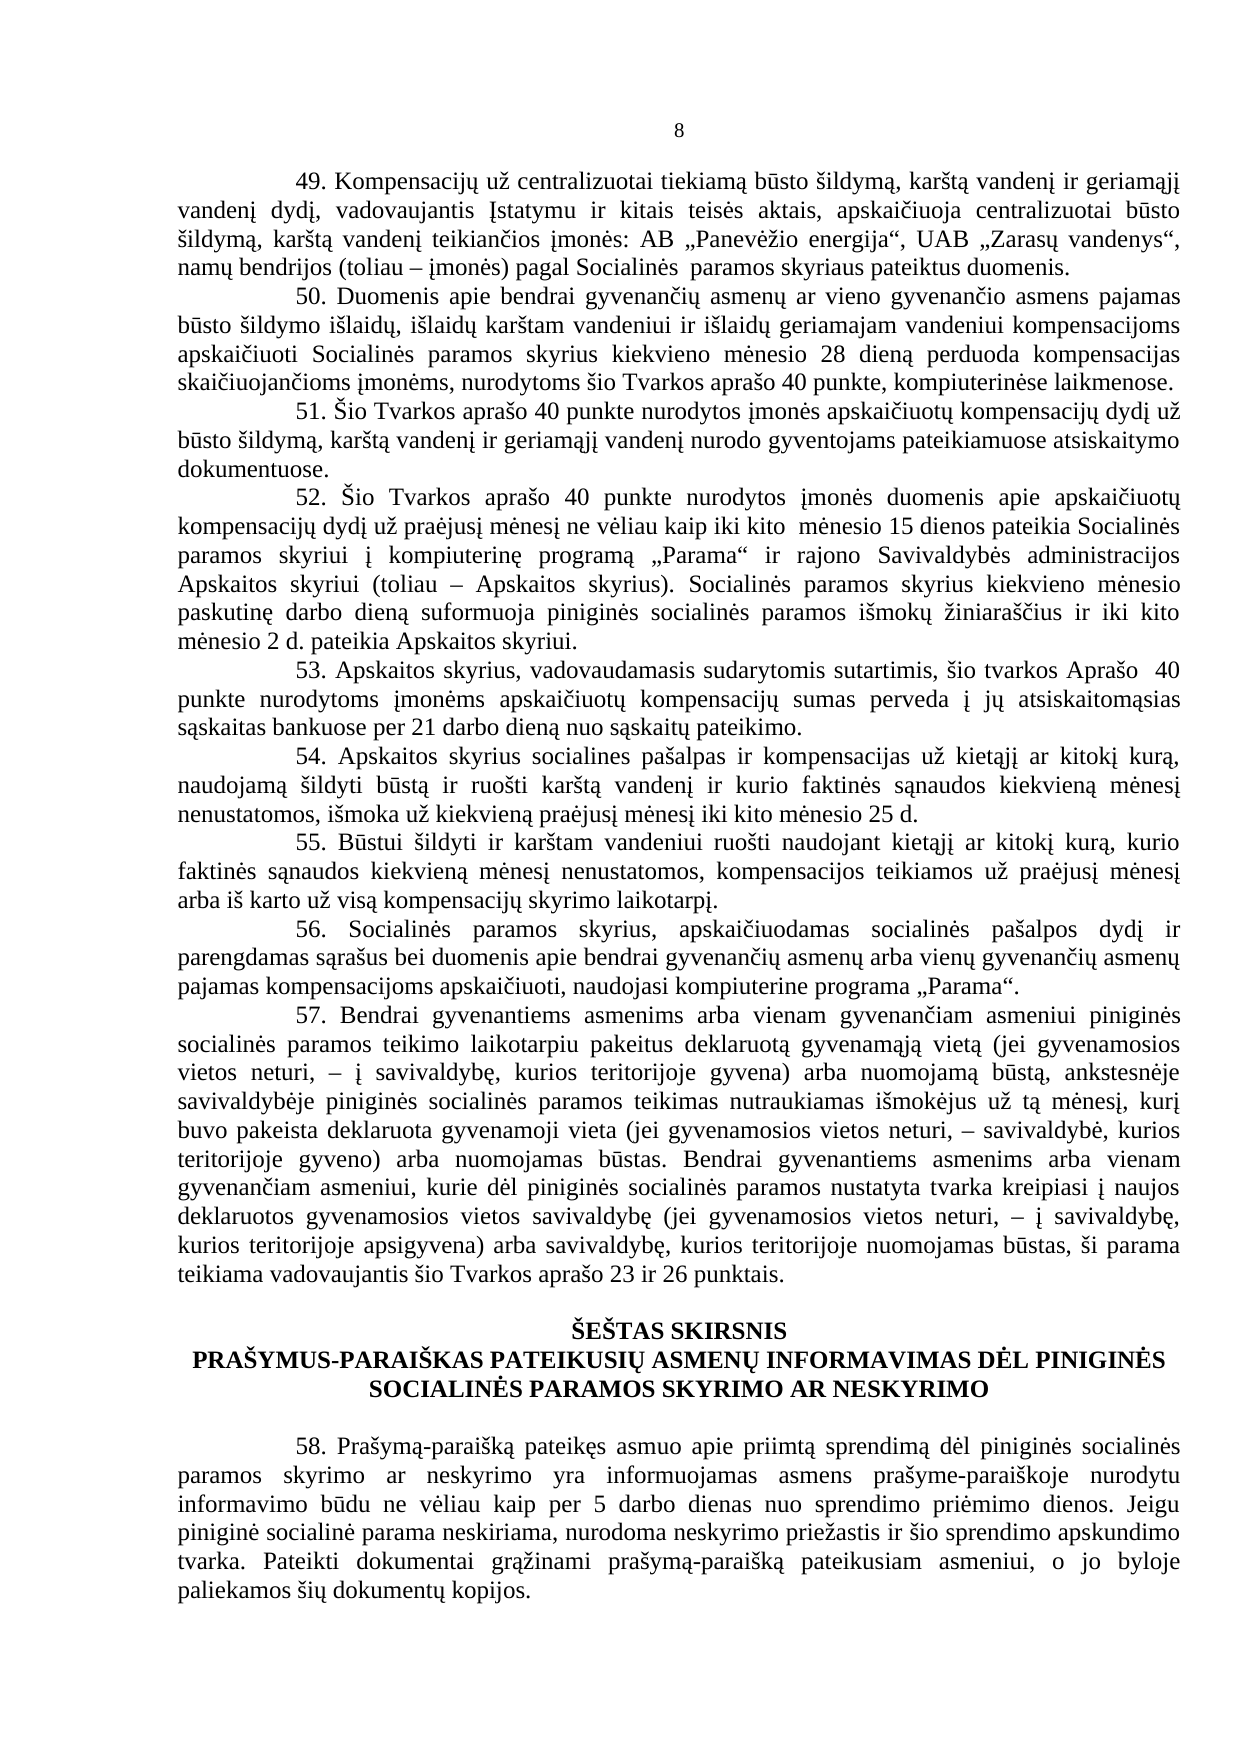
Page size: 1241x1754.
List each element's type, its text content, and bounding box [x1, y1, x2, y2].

text 58. Prašymą-paraišką pateikęs asmuo apie priimtą sprendimą dėl piniginės socialinės paramos skyrimo ar neskyrimo yra informuojamas asmens prašyme-paraiškoje nurodytu informavimo būdu ne vėliau kaip per 5 darbo dienas nuo sprendimo priėmimo dienos. Jeigu piniginė socialinė parama neskiriama, nurodoma neskyrimo priežastis ir šio sprendimo apskundimo tvarka. Pateikti dokumentai grąžinami prašymą-paraišką pateikusiam asmeniui, o jo byloje paliekamos šių dokumentų kopijos. [177, 1431, 1181, 1604]
text 52. Šio Tvarkos aprašo 40 punkte nurodytos įmonės duomenis apie apskaičiuotų kompensacijų dydį už praėjusį mėnesį ne vėliau kaip iki kito mėnesio 15 dienos pateikia Socialinės paramos skyriui į kompiuterinę programą „Parama“ ir rajono Savivaldybės administracijos Apskaitos skyriui (toliau – Apskaitos skyrius). Socialinės paramos skyrius kiekvieno mėnesio paskutinę darbo dieną suformuoja piniginės socialinės paramos išmokų žiniaraščius ir iki kito mėnesio 2 d. pateikia Apskaitos skyriui. [177, 482, 1181, 655]
text 49. Kompensacijų už centralizuotai tiekiamą būsto šildymą, karštą vandenį ir geriamąjį vandenį dydį, vadovaujantis Įstatymu ir kitais teisės aktais, apskaičiuoja centralizuotai būsto šildymą, karštą vandenį teikiančios įmonės: AB „Panevėžio energija“, UAB „Zarasų vandenys“, namų bendrijos (toliau – įmonės) pagal Socialinės paramos skyriaus pateiktus duomenis. [177, 166, 1181, 281]
text 50. Duomenis apie bendrai gyvenančių asmenų ar vieno gyvenančio asmens pajamas būsto šildymo išlaidų, išlaidų karštam vandeniui ir išlaidų geriamajam vandeniui kompensacijoms apskaičiuoti Socialinės paramos skyrius kiekvieno mėnesio 28 dieną perduoda kompensacijas skaičiuojančioms įmonėms, nurodytoms šio Tvarkos aprašo 40 punkte, kompiuterinėse laikmenose. [177, 281, 1181, 396]
text 54. Apskaitos skyrius socialines pašalpas ir kompensacijas už kietąjį ar kitokį kurą, naudojamą šildyti būstą ir ruošti karštą vandenį ir kurio faktinės sąnaudos kiekvieną mėnesį nenustatomos, išmoka už kiekvieną praėjusį mėnesį iki kito mėnesio 25 d. [177, 741, 1181, 827]
text PRAŠYMUS-PARAIŠKAS PATEIKUSIŲ ASMENŲ INFORMAVIMAS DĖL PINIGINĖS SOCIALINĖS PARAMOS SKYRIMO AR NESKYRIMO [177, 1345, 1181, 1402]
text 55. Būstui šildyti ir karštam vandeniui ruošti naudojant kietąjį ar kitokį kurą, kurio faktinės sąnaudos kiekvieną mėnesį nenustatomos, kompensacijos teikiamos už praėjusį mėnesį arba iš karto už visą kompensacijų skyrimo laikotarpį. [177, 827, 1181, 914]
text ŠEŠTAS SKIRSNIS [177, 1316, 1181, 1345]
text 51. Šio Tvarkos aprašo 40 punkte nurodytos įmonės apskaičiuotų kompensacijų dydį už būsto šildymą, karštą vandenį ir geriamąjį vandenį nurodo gyventojams pateikiamuose atsiskaitymo dokumentuose. [177, 396, 1181, 482]
text 53. Apskaitos skyrius, vadovaudamasis sudarytomis sutartimis, šio tvarkos Aprašo 40 punkte nurodytoms įmonėms apskaičiuotų kompensacijų sumas perveda į jų atsiskaitomąsias sąskaitas bankuose per 21 darbo dieną nuo sąskaitų pateikimo. [177, 655, 1181, 741]
text 57. Bendrai gyvenantiems asmenims arba vienam gyvenančiam asmeniui piniginės socialinės paramos teikimo laikotarpiu pakeitus deklaruotą gyvenamąją vietą (jei gyvenamosios vietos neturi, – į savivaldybę, kurios teritorijoje gyvena) arba nuomojamą būstą, ankstesnėje savivaldybėje piniginės socialinės paramos teikimas nutraukiamas išmokėjus už tą mėnesį, kurį buvo pakeista deklaruota gyvenamoji vieta (jei gyvenamosios vietos neturi, – savivaldybė, kurios teritorijoje gyveno) arba nuomojamas būstas. Bendrai gyvenantiems asmenims arba vienam gyvenančiam asmeniui, kurie dėl piniginės socialinės paramos nustatyta tvarka kreipiasi į naujos deklaruotos gyvenamosios vietos savivaldybę (jei gyvenamosios vietos neturi, – į savivaldybę, kurios teritorijoje apsigyvena) arba savivaldybę, kurios teritorijoje nuomojamas būstas, ši parama teikiama vadovaujantis šio Tvarkos aprašo 23 ir 26 punktais. [177, 1000, 1181, 1287]
text 56. Socialinės paramos skyrius, apskaičiuodamas socialinės pašalpos dydį ir parengdamas sąrašus bei duomenis apie bendrai gyvenančių asmenų arba vienų gyvenančių asmenų pajamas kompensacijoms apskaičiuoti, naudojasi kompiuterine programa „Parama“. [177, 914, 1181, 1000]
